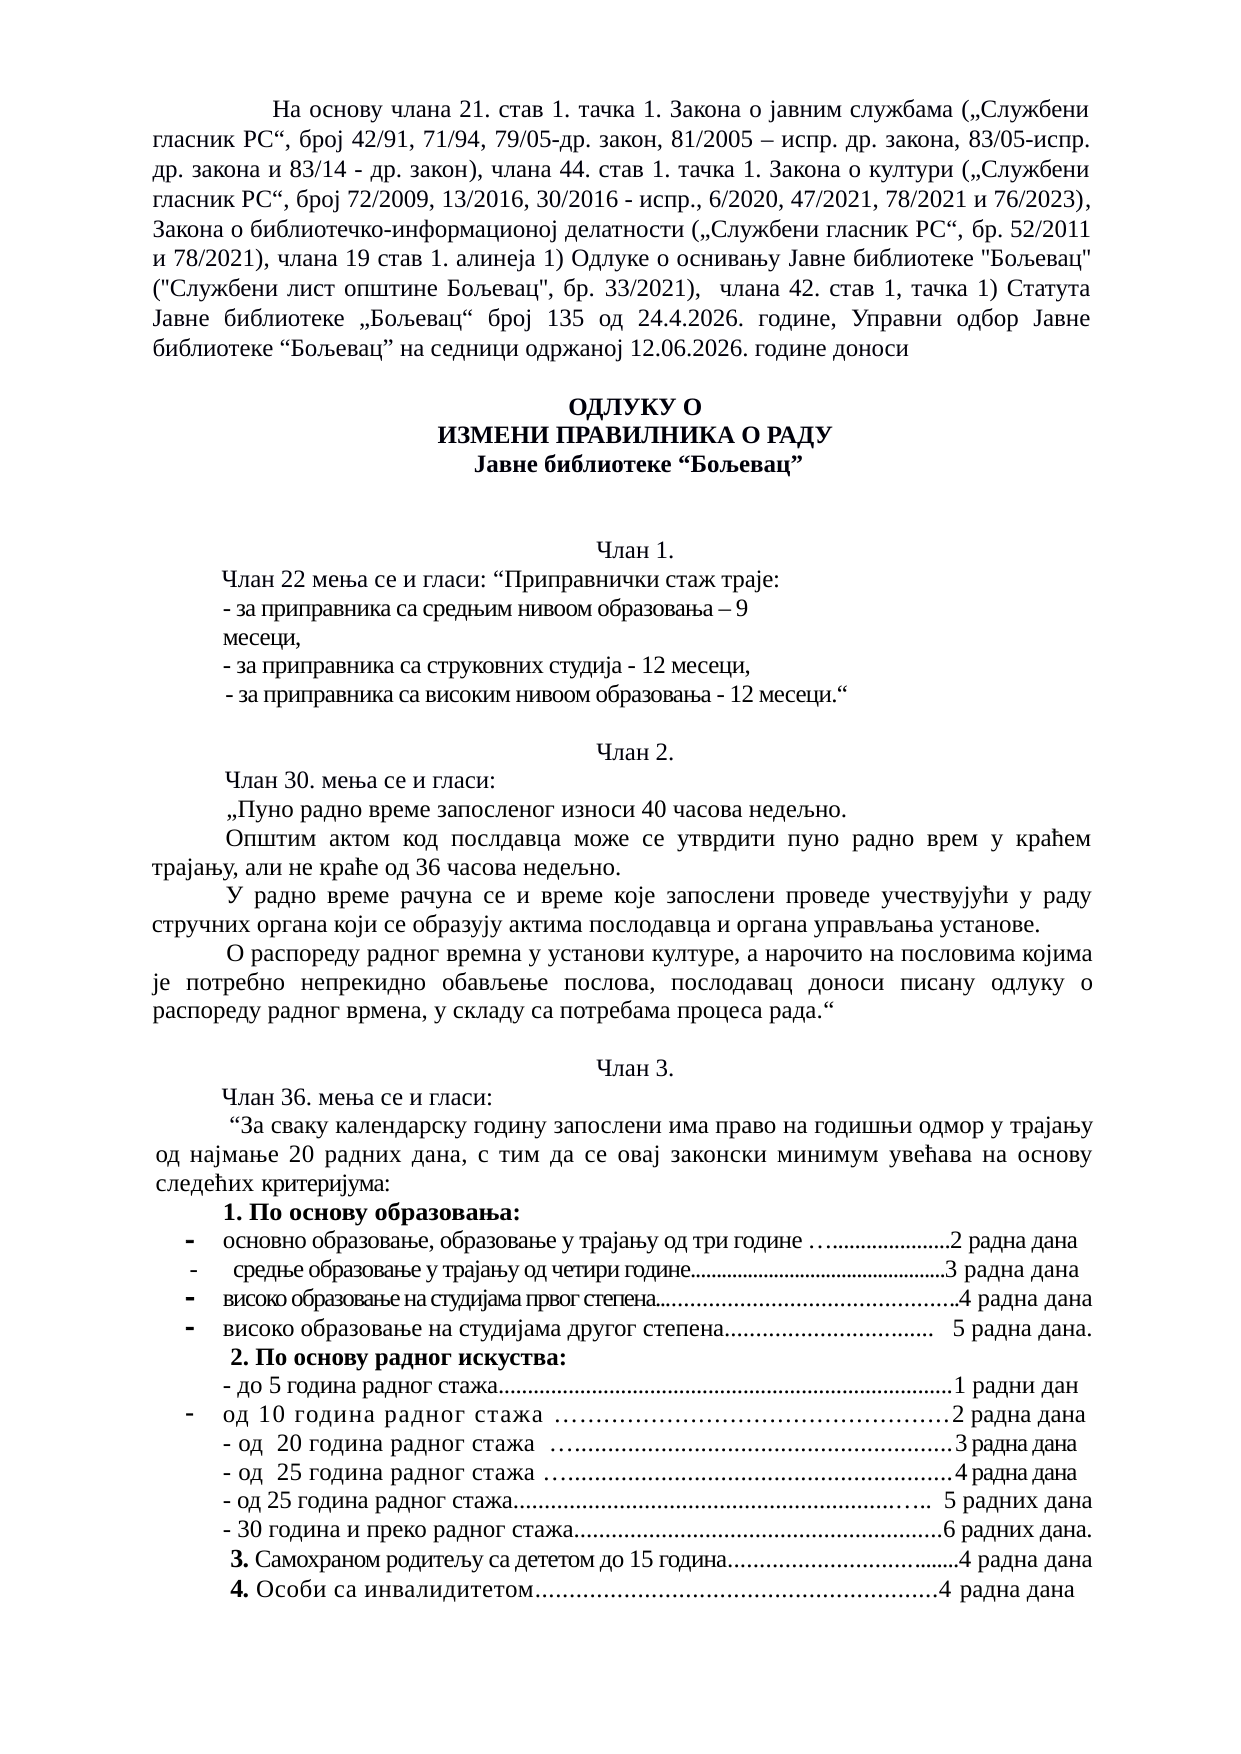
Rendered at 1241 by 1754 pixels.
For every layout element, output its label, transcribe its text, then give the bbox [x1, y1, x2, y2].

text Члан 22 мења се и гласи: “Приправнички стаж траје: [148, 564, 1097, 593]
text Члан 2. [119, 737, 1151, 766]
text - за приправника са средњим нивоом образовања – 9 месеци, [223, 593, 755, 651]
text „Пуно радно време запосленог износи 40 часова недељно. [151, 794, 1094, 823]
text ОДЛУКУ O [119, 392, 1151, 421]
text - од 25 година радног стажа ….. 5 радних дана [223, 1486, 1093, 1514]
text - за приправника са високим нивоом образовања - 12 месеци.“ [148, 679, 1097, 708]
text У радно време рачуна се и време које запослени проведе учествујући у раду стручних органа који се образују актима послодавца и органа управљања установе. [152, 881, 1093, 938]
list основно образовање, образовање у трајању од три године ….....................2 радна дана [185, 1226, 1093, 1254]
list Самохраном родитељу са дететом до 15 година ........4 радна дана [230, 1543, 1093, 1573]
text - за приправника са струковних студија - 12 месеци, [223, 651, 755, 679]
text Члан 36. мења се и гласи: [148, 1082, 1151, 1111]
text Општим актом код послдавца може се утврдити пуно радно врем у краћем трајању, али не краће од 36 часова недељно. [152, 823, 1093, 881]
text - 30 година и преко радног стажа 6 радних дана. [223, 1514, 1093, 1543]
text 1. По основу образовања: [223, 1197, 1093, 1226]
list Особи са инвалидитетом...........................................................4 радна дана [230, 1573, 1093, 1603]
text ИЗМЕНИ ПРАВИЛНИКА О РАДУ [119, 421, 1151, 449]
text - до 5 година радног стажа ..............................................................................1 радни дан [223, 1370, 1093, 1399]
list високо образовање на студијама другог степена ....... 5 радна дана. [185, 1313, 1093, 1342]
text Јавнe библиотеке “Бољевац” [119, 449, 1151, 478]
list од 10 година радног стажа …...............................................2 радна дана [185, 1399, 1093, 1428]
text О распореду радног времна у установи културе, а нарочито на пословима којима је потребно непрекидно обављење послова, послодавац доноси писану одлуку о распореду радног врмена, у складу са потребама процеса рада.“ [151, 938, 1094, 1024]
text - од 20 година радног стажа ….........................................................3 радна дана [223, 1428, 1093, 1457]
text - од 25 година радног стажа …..........................................................4 радна дана [223, 1457, 1093, 1486]
text 2. По основу радног искуства: [230, 1342, 1093, 1370]
text Члан 30. мења се и гласи: [119, 766, 1151, 794]
text Члан 1. [119, 536, 1151, 564]
text Члан 3. [119, 1053, 1151, 1082]
list високо образовање на студијама првог степена... ..4 радна дана [185, 1283, 1093, 1313]
text На основу члана 21. став 1. тачка 1. Закона о јавним службама („Службени гласник РС“, број 42/91, 71/94, 79/05-др. закон, 81/2005 – испр. др. закона, 83/05-испр. др. закона и 83/14 - др. закон), члана 44. став 1. тачка 1. Закона о култури („Службени гласник РС“, број 72/2009, 13/2016, 30/2016 - испр., 6/2020, 47/2021, 78/2021 и 76/2023), Закона о библиотечко-информационој делатности („Службени гласник РС“, бр. 52/2011 и 78/2021), члана 19 став 1. алинеја 1) Одлуке о оснивању Jавне библиотеке ''Бољевац'' (''Службени лист општине Бољевац'', бр. 33/2021), члана 42. став 1, тачка 1) Статута Јавне библиотеке „Бољевац“ број 135 од 24.4.2026. године, Управни одбор Јавне библиотеке “Бољевац” на седници одржаној 12.06.2026. године доноси [152, 94, 1091, 362]
text “За сваку календарску годину запослени има право на годишњи одмор у трајању од најмање 20 радних дана, с тим да се овај законски минимум увећава на основу следећих критеријума: [155, 1111, 1094, 1197]
text - средње образовање у трајању од четири године.................................................3 радна дана [148, 1254, 1093, 1283]
